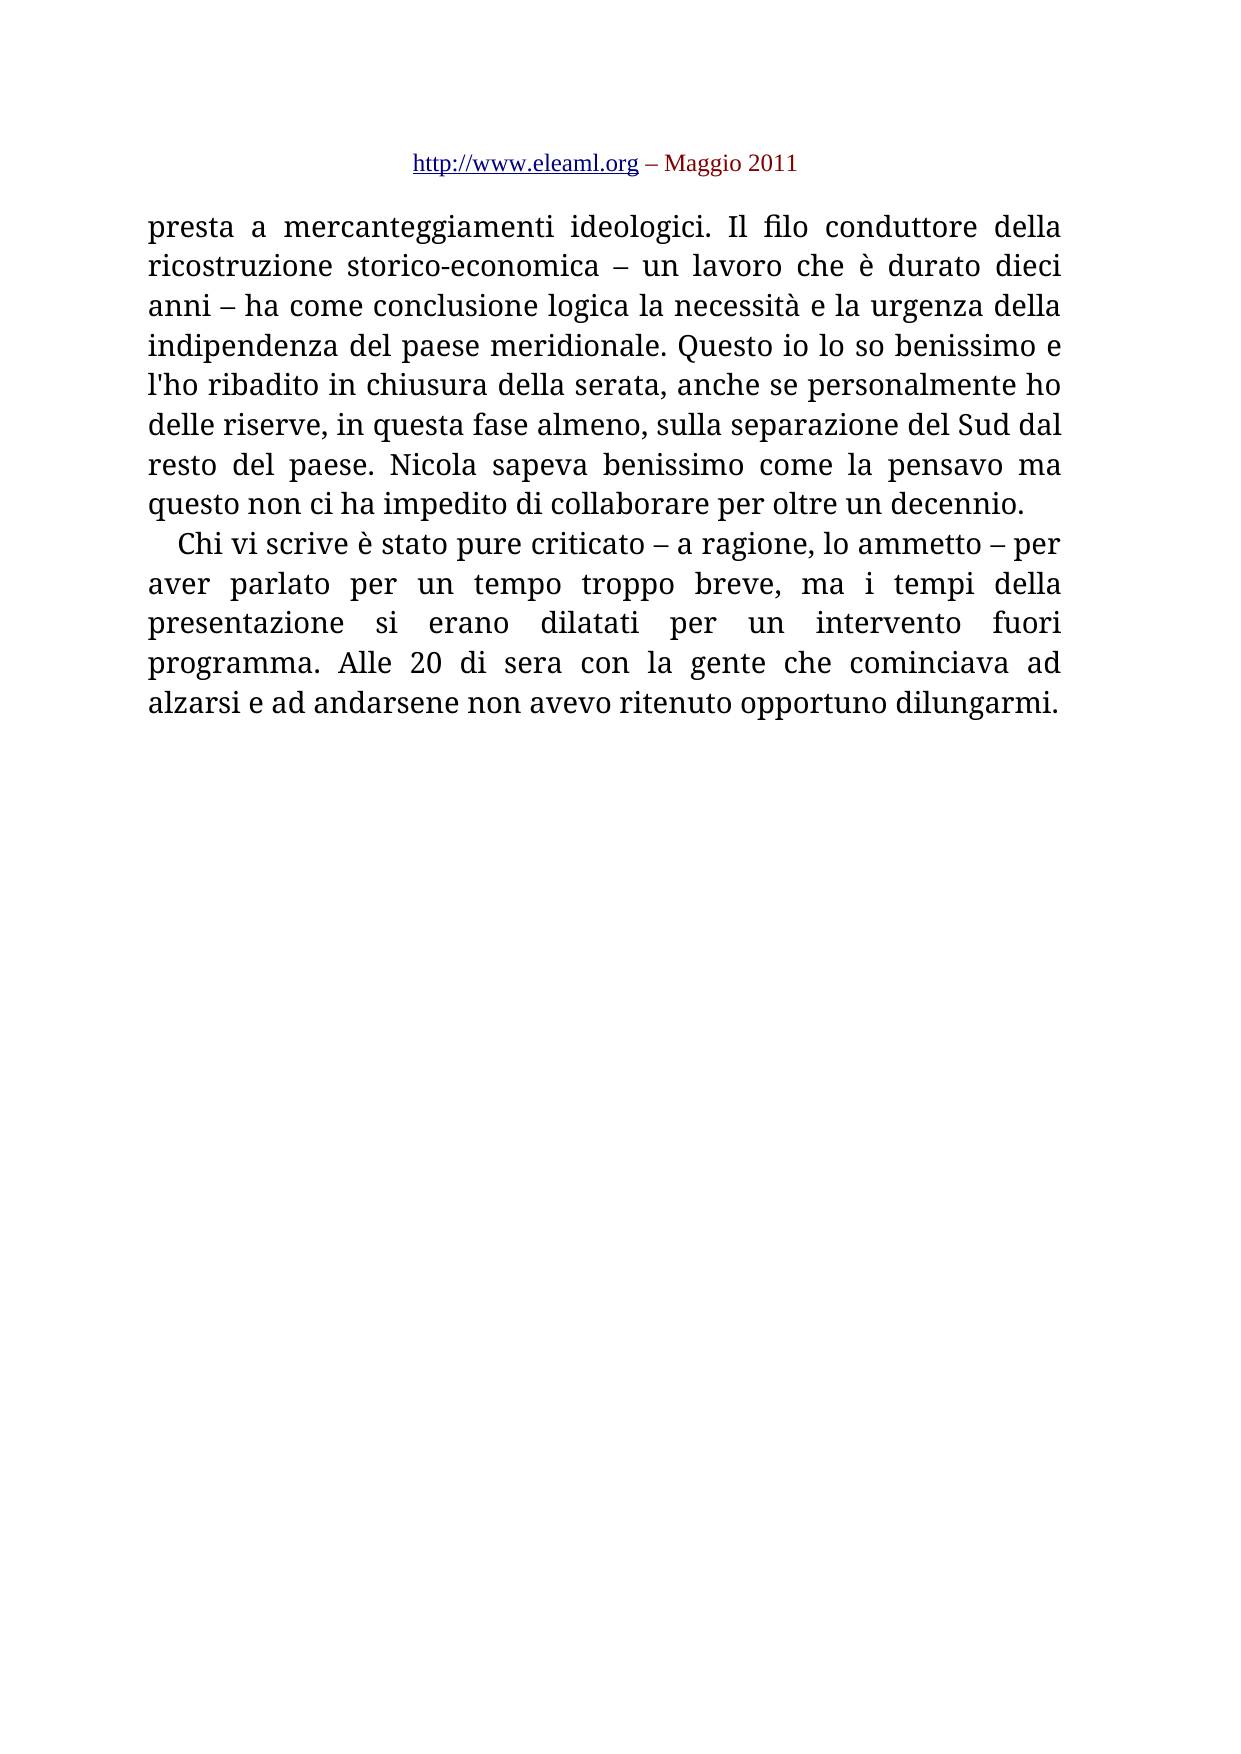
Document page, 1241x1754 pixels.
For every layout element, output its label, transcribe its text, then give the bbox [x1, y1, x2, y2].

text presta a mercanteggiamenti ideologici. Il filo conduttore della ricostruzione storico-economica – un lavoro che è durato dieci anni – ha come conclusione logica la necessità e la urgenza della indipendenza del paese meridionale. Questo io lo so benissimo e l'ho ribadito in chiusura della serata, anche se personalmente ho delle riserve, in questa fase almeno, sulla separazione del Sud dal resto del paese. Nicola sapeva benissimo come la pensavo ma questo non ci ha impedito di collaborare per oltre un decennio. [148, 206, 1063, 523]
text Chi vi scrive è stato pure criticato – a ragione, lo ammetto – per aver parlato per un tempo troppo breve, ma i tempi della presentazione si erano dilatati per un intervento fuori programma. Alle 20 di sera con la gente che cominciava ad alzarsi e ad andarsene non avevo ritenuto opportuno dilungarmi. [148, 523, 1063, 722]
